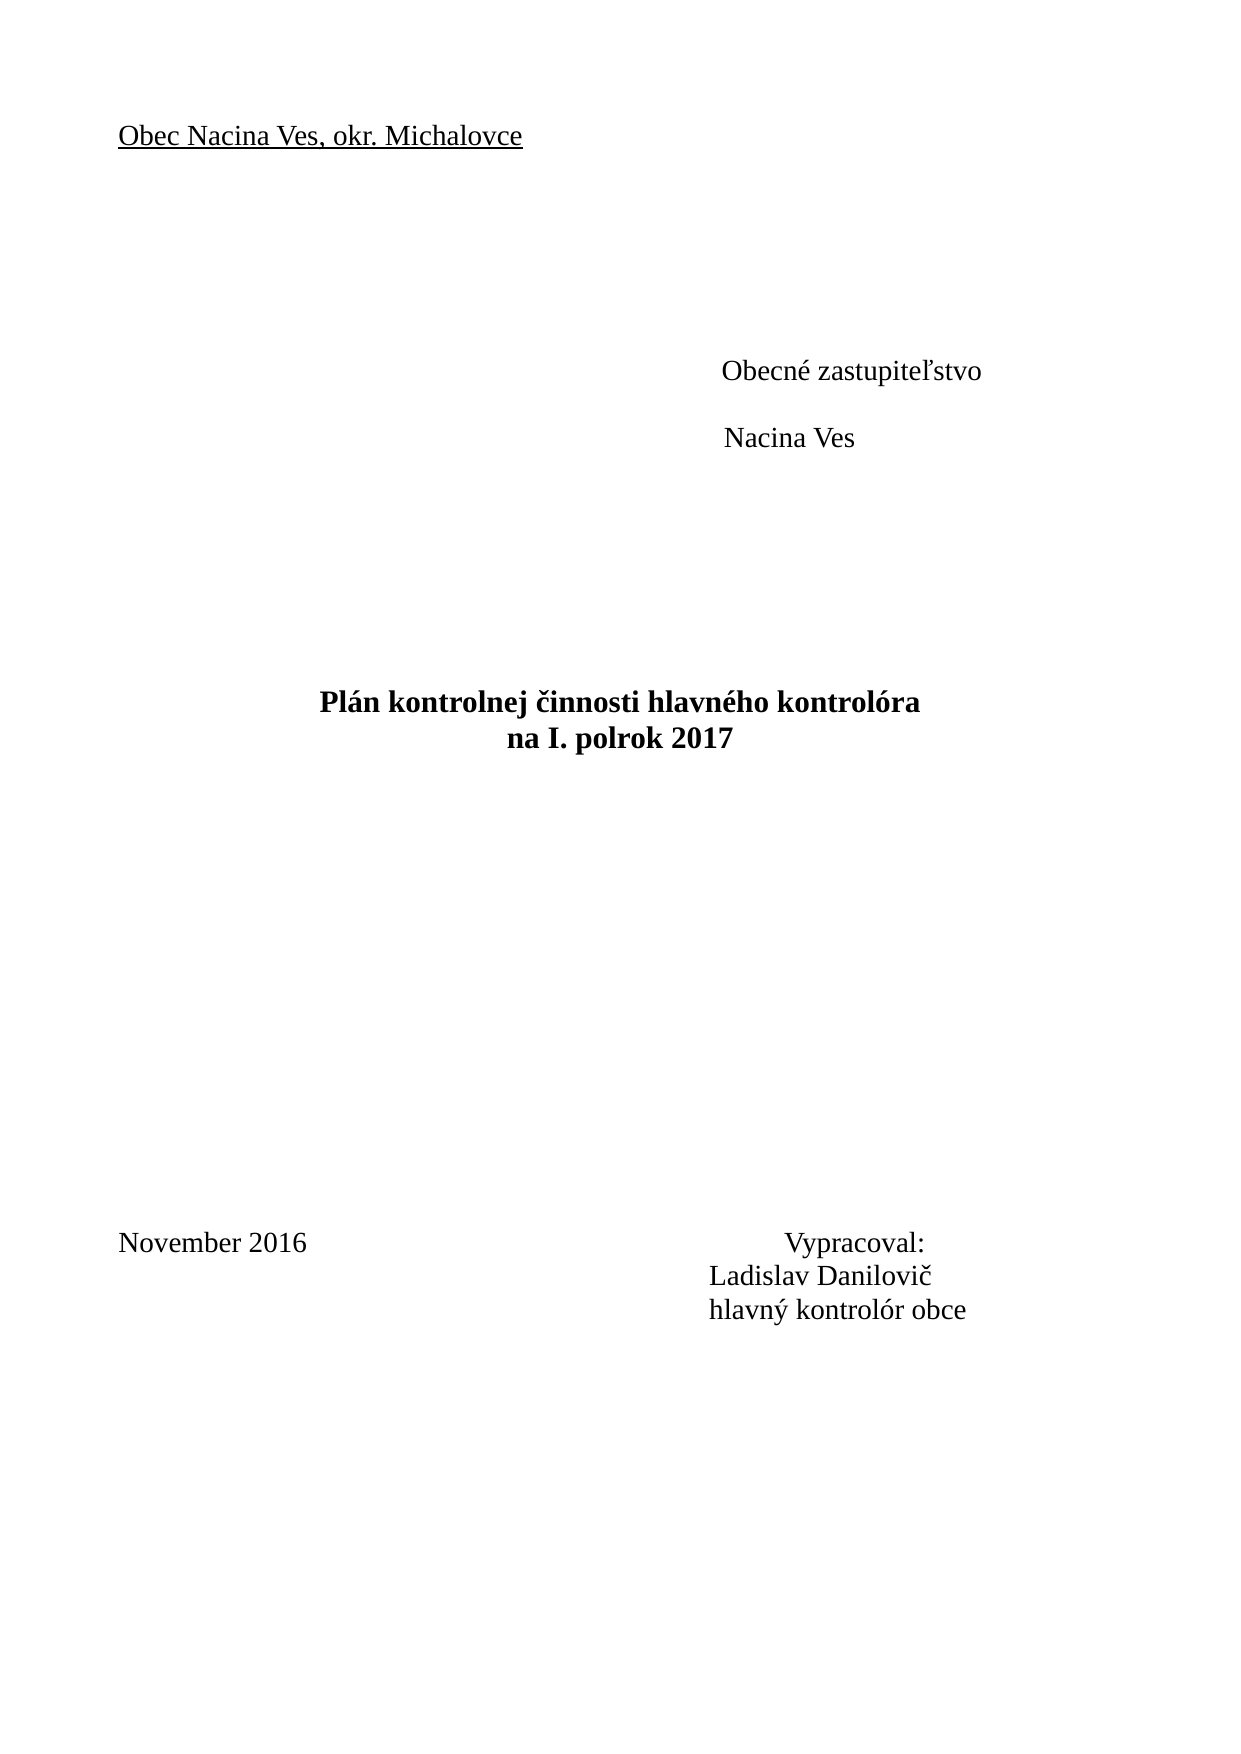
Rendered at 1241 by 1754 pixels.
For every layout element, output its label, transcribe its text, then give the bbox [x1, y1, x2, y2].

text na I. polrok 2017 [118, 719, 1122, 755]
text Obec Nacina Ves, okr. Michalovce [118, 118, 1122, 152]
text November 2016 Vypracoval: [118, 1225, 1122, 1258]
text hlavný kontrolór obce [118, 1292, 1122, 1326]
text Ladislav Danilovič [118, 1258, 1122, 1292]
text Nacina Ves [118, 420, 1122, 453]
text Plán kontrolnej činnosti hlavného kontrolóra [118, 683, 1122, 719]
text Obecné zastupiteľstvo [118, 353, 1122, 386]
